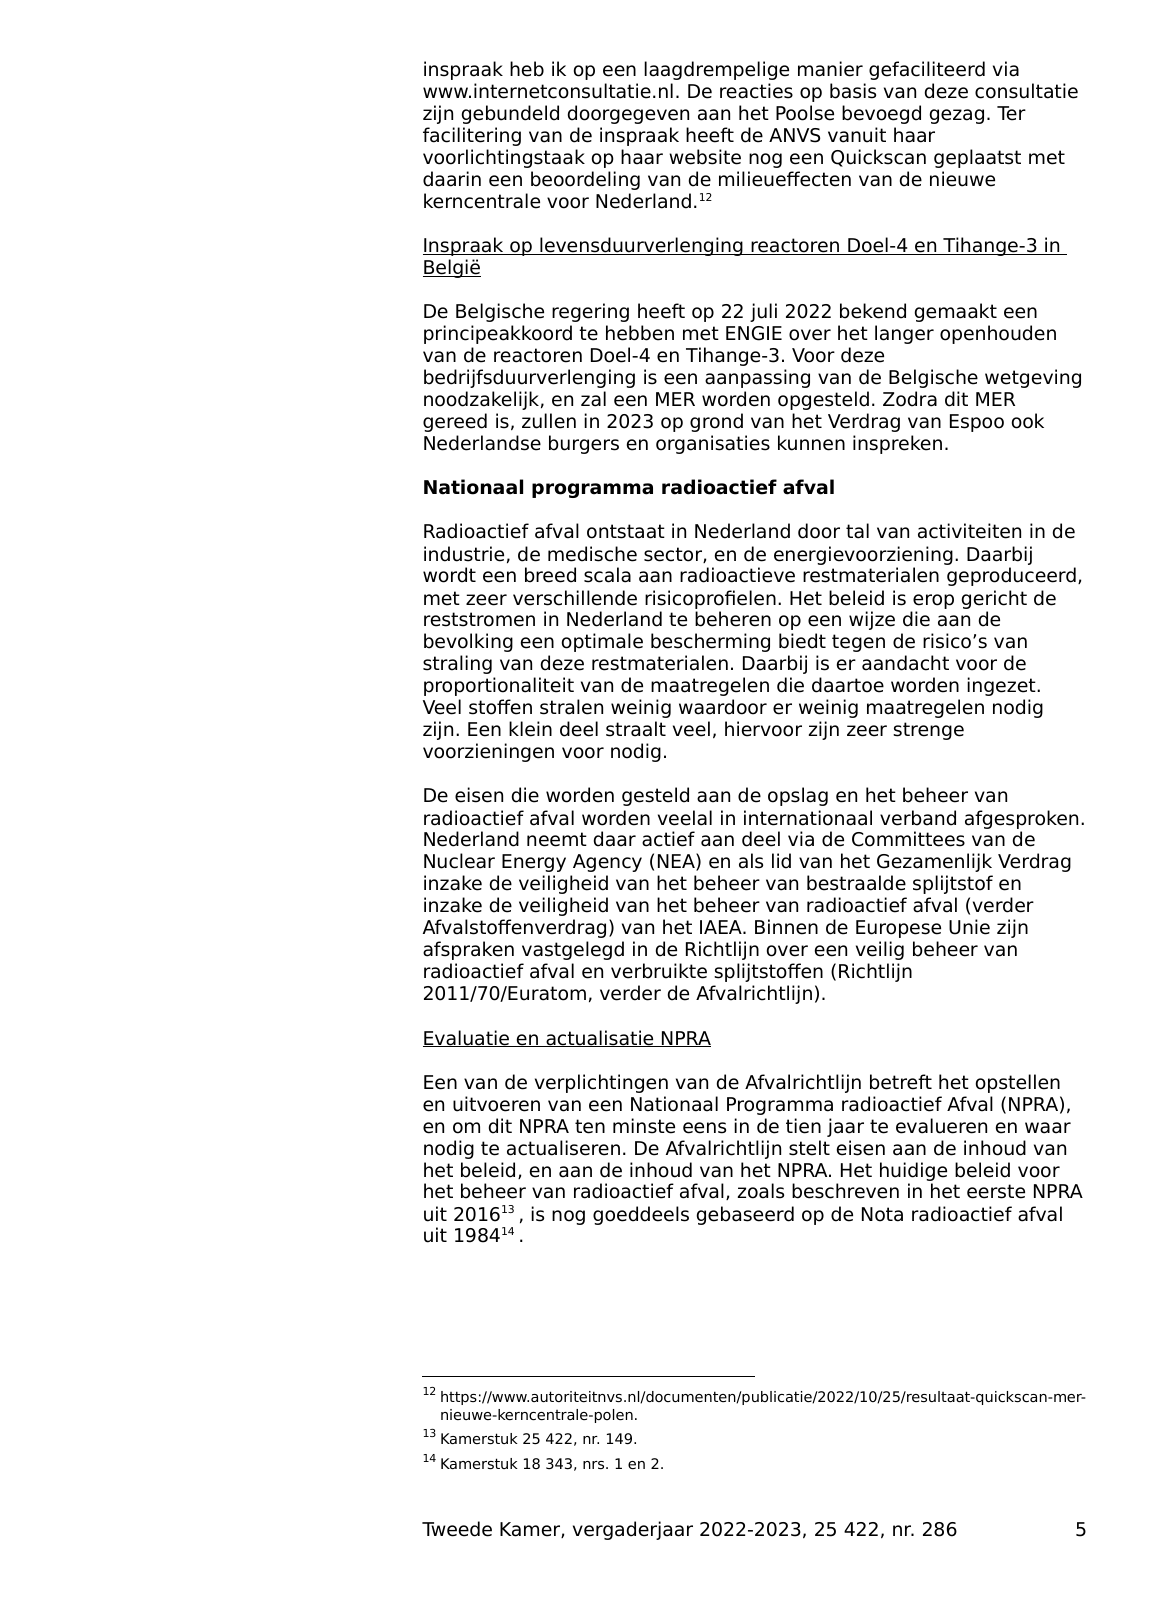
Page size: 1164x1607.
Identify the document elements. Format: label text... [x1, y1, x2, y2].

text Kamerstuk 18 343, nrs. 1 en 2. [422, 1452, 1087, 1474]
text De eisen die worden gesteld aan de opslag en het beheer van radioactief afval worden veelal in internationaal verband afgesproken. Nederland neemt daar actief aan deel via de Committees van de Nuclear Energy Agency (NEA) en als lid van het Gezamenlijk Verdrag inzake de veiligheid van het beheer van bestraalde splijtstof en inzake de veiligheid van het beheer van radioactief afval (verder Afvalstoffenverdrag) van het IAEA. Binnen de Europese Unie zijn afspraken vastgelegd in de Richtlijn over een veilig beheer van radioactief afval en verbruikte splijtstoffen (Richtlijn 2011/70/Euratom, verder de Afvalrichtlijn). [422, 785, 1087, 1005]
subtitle Nationaal programma radioactief afval [422, 477, 1087, 499]
text De Belgische regering heeft op 22 juli 2022 bekend gemaakt een principeakkoord te hebben met ENGIE over het langer openhouden van de reactoren Doel-4 en Tihange-3. Voor deze bedrijfsduurverlenging is een aanpassing van de Belgische wetgeving noodzakelijk, en zal een MER worden opgesteld. Zodra dit MER gereed is, zullen in 2023 op grond van het Verdrag van Espoo ook Nederlandse burgers en organisaties kunnen inspreken. [422, 301, 1087, 455]
text Radioactief afval ontstaat in Nederland door tal van activiteiten in de industrie, de medische sector, en de energievoorziening. Daarbij wordt een breed scala aan radioactieve restmaterialen geproduceerd, met zeer verschillende risicoprofielen. Het beleid is erop gericht de reststromen in Nederland te beheren op een wijze die aan de bevolking een optimale bescherming biedt tegen de risico’s van straling van deze restmaterialen. Daarbij is er aandacht voor de proportionaliteit van de maatregelen die daartoe worden ingezet. Veel stoffen stralen weinig waardoor er weinig maatregelen nodig zijn. Een klein deel straalt veel, hiervoor zijn zeer strenge voorzieningen voor nodig. [422, 521, 1087, 763]
subtitle Evaluatie en actualisatie NPRA [422, 1027, 1087, 1049]
text Kamerstuk 25 422, nr. 149. [422, 1427, 1087, 1449]
subtitle Inspraak op levensduurverlenging reactoren Doel-4 en Tihange-3 in België [422, 235, 1087, 279]
text https://www.autoriteitnvs.nl/documenten/publicatie/2022/10/25/resultaat-quickscan-mer-nieuwe-kerncentrale-polen. [422, 1385, 1087, 1424]
text inspraak heb ik op een laagdrempelige manier gefaciliteerd via www.internetconsultatie.nl. De reacties op basis van deze consultatie zijn gebundeld doorgegeven aan het Poolse bevoegd gezag. Ter facilitering van de inspraak heeft de ANVS vanuit haar voorlichtingstaak op haar website nog een Quickscan geplaatst met daarin een beoordeling van de milieueffecten van de nieuwe kerncentrale voor Nederland. [422, 59, 1087, 213]
text Een van de verplichtingen van de Afvalrichtlijn betreft het opstellen en uitvoeren van een Nationaal Programma radioactief Afval (NPRA), en om dit NPRA ten minste eens in de tien jaar te evalueren en waar nodig te actualiseren. De Afvalrichtlijn stelt eisen aan de inhoud van het beleid, en aan de inhoud van het NPRA. Het huidige beleid voor het beheer van radioactief afval, zoals beschreven in het eerste NPRA uit 2016, is nog goeddeels gebaseerd op de Nota radioactief afval uit 1984. [422, 1072, 1087, 1247]
